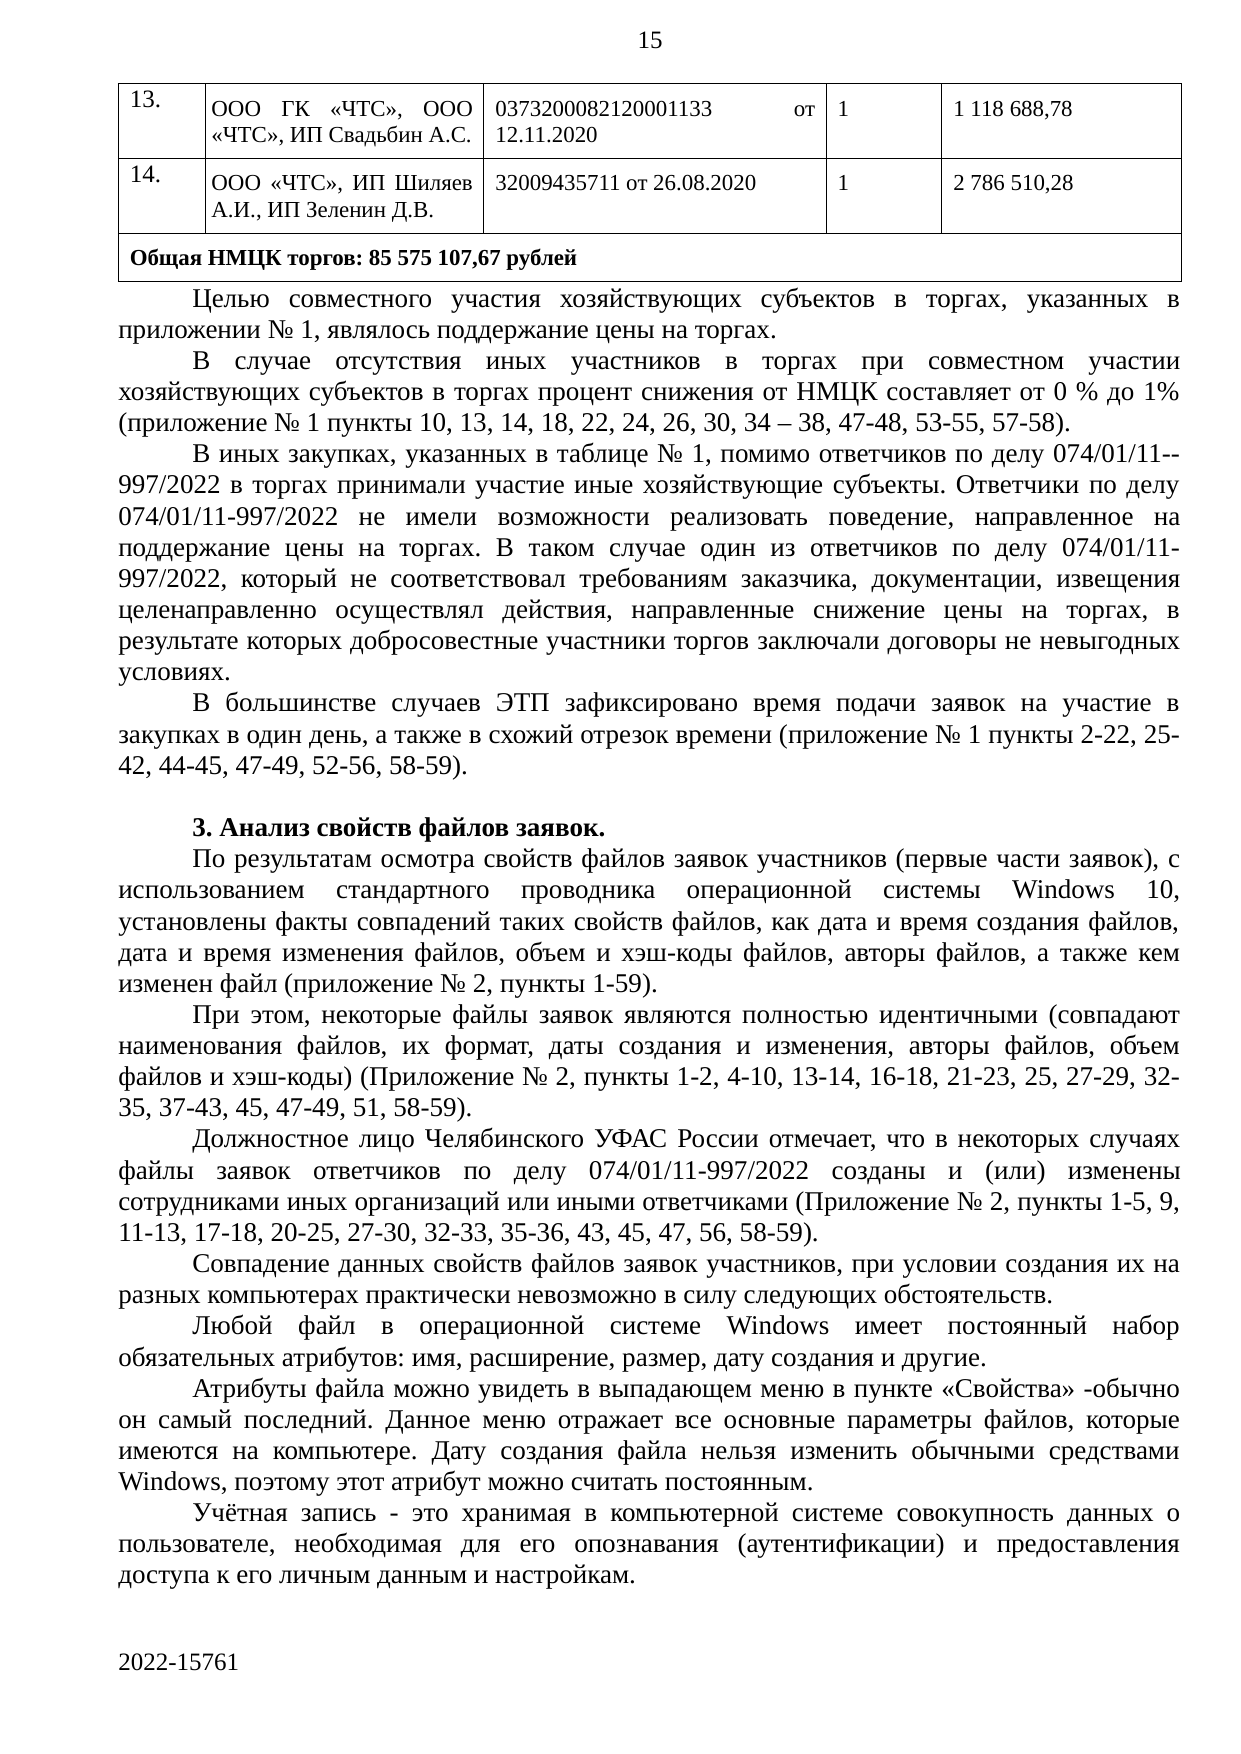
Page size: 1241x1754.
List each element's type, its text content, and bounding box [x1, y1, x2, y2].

table_cell ООО «ЧТС», ИП Шиляев А.И., ИП Зеленин Д.В. [206, 159, 483, 232]
text Совпадение данных свойств файлов заявок участников, при условии создания их на разных компьютерах практически невозможно в силу следующих обстоятельств. [118, 1247, 1181, 1309]
table_cell 1 [827, 159, 941, 232]
table_cell 32009435711 от 26.08.2020 [484, 159, 826, 232]
text При этом, некоторые файлы заявок являются полностью идентичными (совпадают наименования файлов, их формат, даты создания и изменения, авторы файлов, объем файлов и хэш-коды) (Приложение № 2, пункты 1-2, 4-10, 13-14, 16-18, 21-23, 25, 27-29, 32-35, 37-43, 45, 47-49, 51, 58-59). [118, 998, 1181, 1123]
table_cell 1 118 688,78 [942, 84, 1181, 158]
text Учётная запись - это хранимая в компьютерной системе совокупность данных о пользователе, необходимая для его опознавания (аутентификации) и предоставления доступа к его личным данным и настройкам. [118, 1496, 1181, 1590]
text В случае отсутствия иных участников в торгах при совместном участии хозяйствующих субъектов в торгах процент снижения от НМЦК составляет от 0 % до 1% (приложение № 1 пункты 10, 13, 14, 18, 22, 24, 26, 30, 34 – 38, 47-48, 53-55, 57-58). [118, 344, 1181, 437]
text Должностное лицо Челябинского УФАС России отмечает, что в некоторых случаях файлы заявок ответчиков по делу 074/01/11-997/2022 созданы и (или) изменены сотрудниками иных организаций или иными ответчиками (Приложение № 2, пункты 1-5, 9, 11-13, 17-18, 20-25, 27-30, 32-33, 35-36, 43, 45, 47, 56, 58-59). [118, 1123, 1181, 1247]
table_cell 1 [827, 84, 941, 158]
table_cell 13. [119, 84, 205, 158]
text По результатам осмотра свойств файлов заявок участников (первые части заявок), с использованием стандартного проводника операционной системы Windows 10, установлены факты совпадений таких свойств файлов, как дата и время создания файлов, дата и время изменения файлов, объем и хэш-коды файлов, авторы файлов, а также кем изменен файл (приложение № 2, пункты 1-59). [118, 842, 1181, 998]
text 3. Анализ свойств файлов заявок. [118, 811, 1181, 842]
text Атрибуты файла можно увидеть в выпадающем меню в пункте «Свойства» -обычно он самый последний. Данное меню отражает все основные параметры файлов, которые имеются на компьютере. Дату создания файла нельзя изменить обычными средствами Windows, поэтому этот атрибут можно считать постоянным. [118, 1372, 1181, 1496]
table_cell 14. [119, 159, 205, 232]
text В иных закупках, указанных в таблице № 1, помимо ответчиков по делу 074/01/11--997/2022 в торгах принимали участие иные хозяйствующие субъекты. Ответчики по делу 074/01/11-997/2022 не имели возможности реализовать поведение, направленное на поддержание цены на торгах. В таком случае один из ответчиков по делу 074/01/11-997/2022, который не соответствовал требованиям заказчика, документации, извещения целенаправленно осуществлял действия, направленные снижение цены на торгах, в результате которых добросовестные участники торгов заключали договоры не невыгодных условиях. [118, 437, 1181, 687]
table_cell ООО ГК «ЧТС», ООО «ЧТС», ИП Свадьбин А.С. [206, 84, 483, 158]
text В большинстве случаев ЭТП зафиксировано время подачи заявок на участие в закупках в один день, а также в схожий отрезок времени (приложение № 1 пункты 2-22, 25-42, 44-45, 47-49, 52-56, 58-59). [118, 687, 1181, 780]
text Любой файл в операционной системе Windows имеет постоянный набор обязательных атрибутов: имя, расширение, размер, дату создания и другие. [118, 1309, 1181, 1372]
text Целью совместного участия хозяйствующих субъектов в торгах, указанных в приложении № 1, являлось поддержание цены на торгах. [118, 282, 1181, 344]
table_cell 0373200082120001133 от 12.11.2020 [484, 84, 826, 158]
table_cell Общая НМЦК торгов: 85 575 107,67 рублей [119, 234, 1181, 281]
table_cell 2 786 510,28 [942, 159, 1181, 232]
